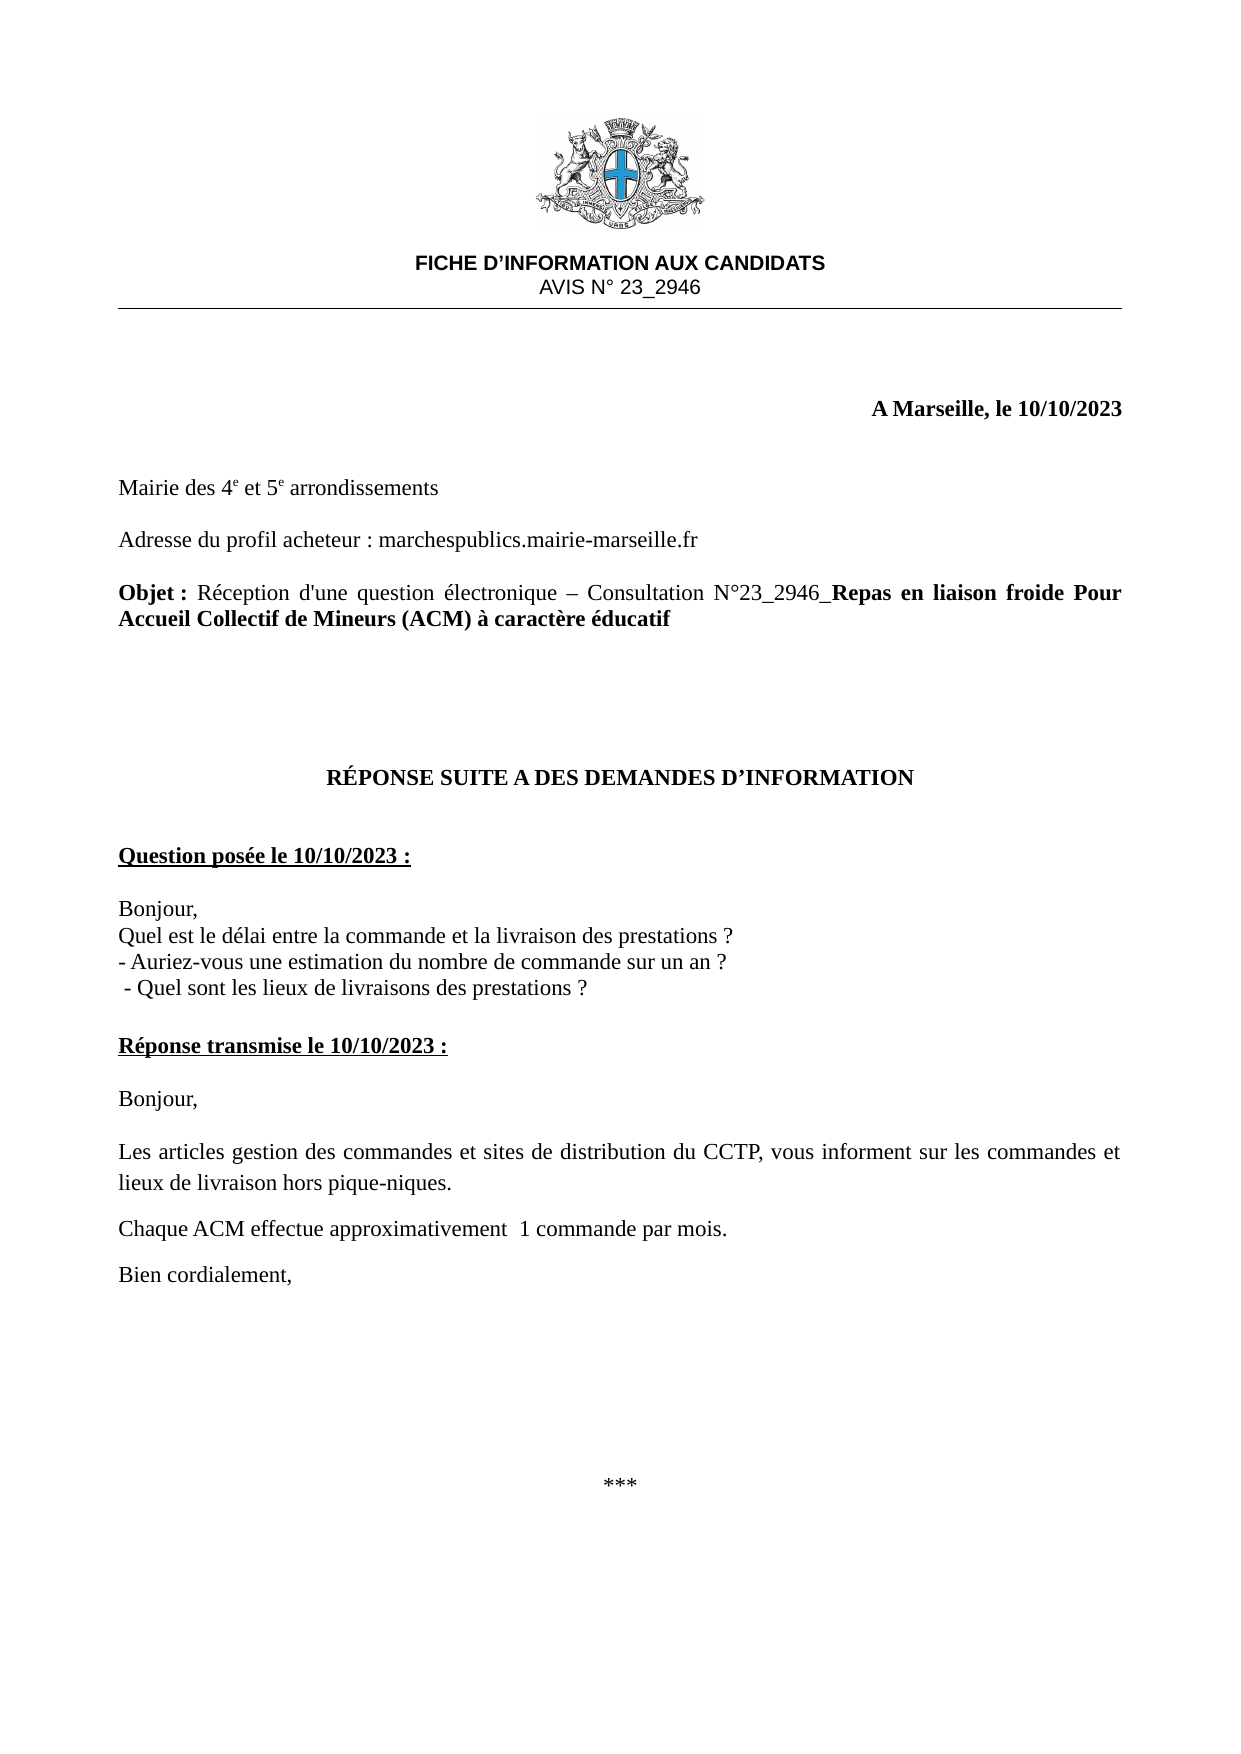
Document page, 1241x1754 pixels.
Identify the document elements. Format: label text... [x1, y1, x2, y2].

text - Auriez-vous une estimation du nombre de commande sur un an ? [118, 948, 1122, 974]
text Bonjour, [118, 895, 1122, 922]
picture [535, 118, 705, 229]
table_header [118, 309, 1122, 323]
text Les articles gestion des commandes et sites de distribution du CCTP, vous informent sur les commandes et lieux de livraison hors pique-niques. [118, 1138, 1122, 1196]
text Réponse transmise le 10/10/2023 : [118, 1032, 1122, 1059]
text Bien cordialement, [118, 1262, 1122, 1288]
text Adresse du profil acheteur : marchespublics.mairie-marseille.fr [118, 526, 1122, 553]
text RÉPONSE SUITE A DES DEMANDES D’INFORMATION [118, 763, 1122, 790]
text Mairie des 4e et 5e arrondissements [118, 474, 1122, 500]
text - Quel sont les lieux de livraisons des prestations ? [118, 974, 1122, 1001]
text *** [118, 1472, 1122, 1499]
text Question posée le 10/10/2023 : [118, 843, 1122, 869]
text Objet : Réception d'une question électronique – Consultation N°23_2946_Repas en liaison froide Pour Accueil Collectif de Mineurs (ACM) à caractère éducatif [118, 579, 1122, 632]
text AVIS N° 23_2946 [118, 274, 1122, 298]
text Bonjour, [118, 1085, 1122, 1111]
text A Marseille, le 10/10/2023 [118, 394, 1122, 421]
text Quel est le délai entre la commande et la livraison des prestations ? [118, 922, 1122, 948]
text FICHE D’INFORMATION AUX CANDIDATS [118, 251, 1122, 274]
text Chaque ACM effectue approximativement 1 commande par mois. [118, 1215, 1122, 1242]
